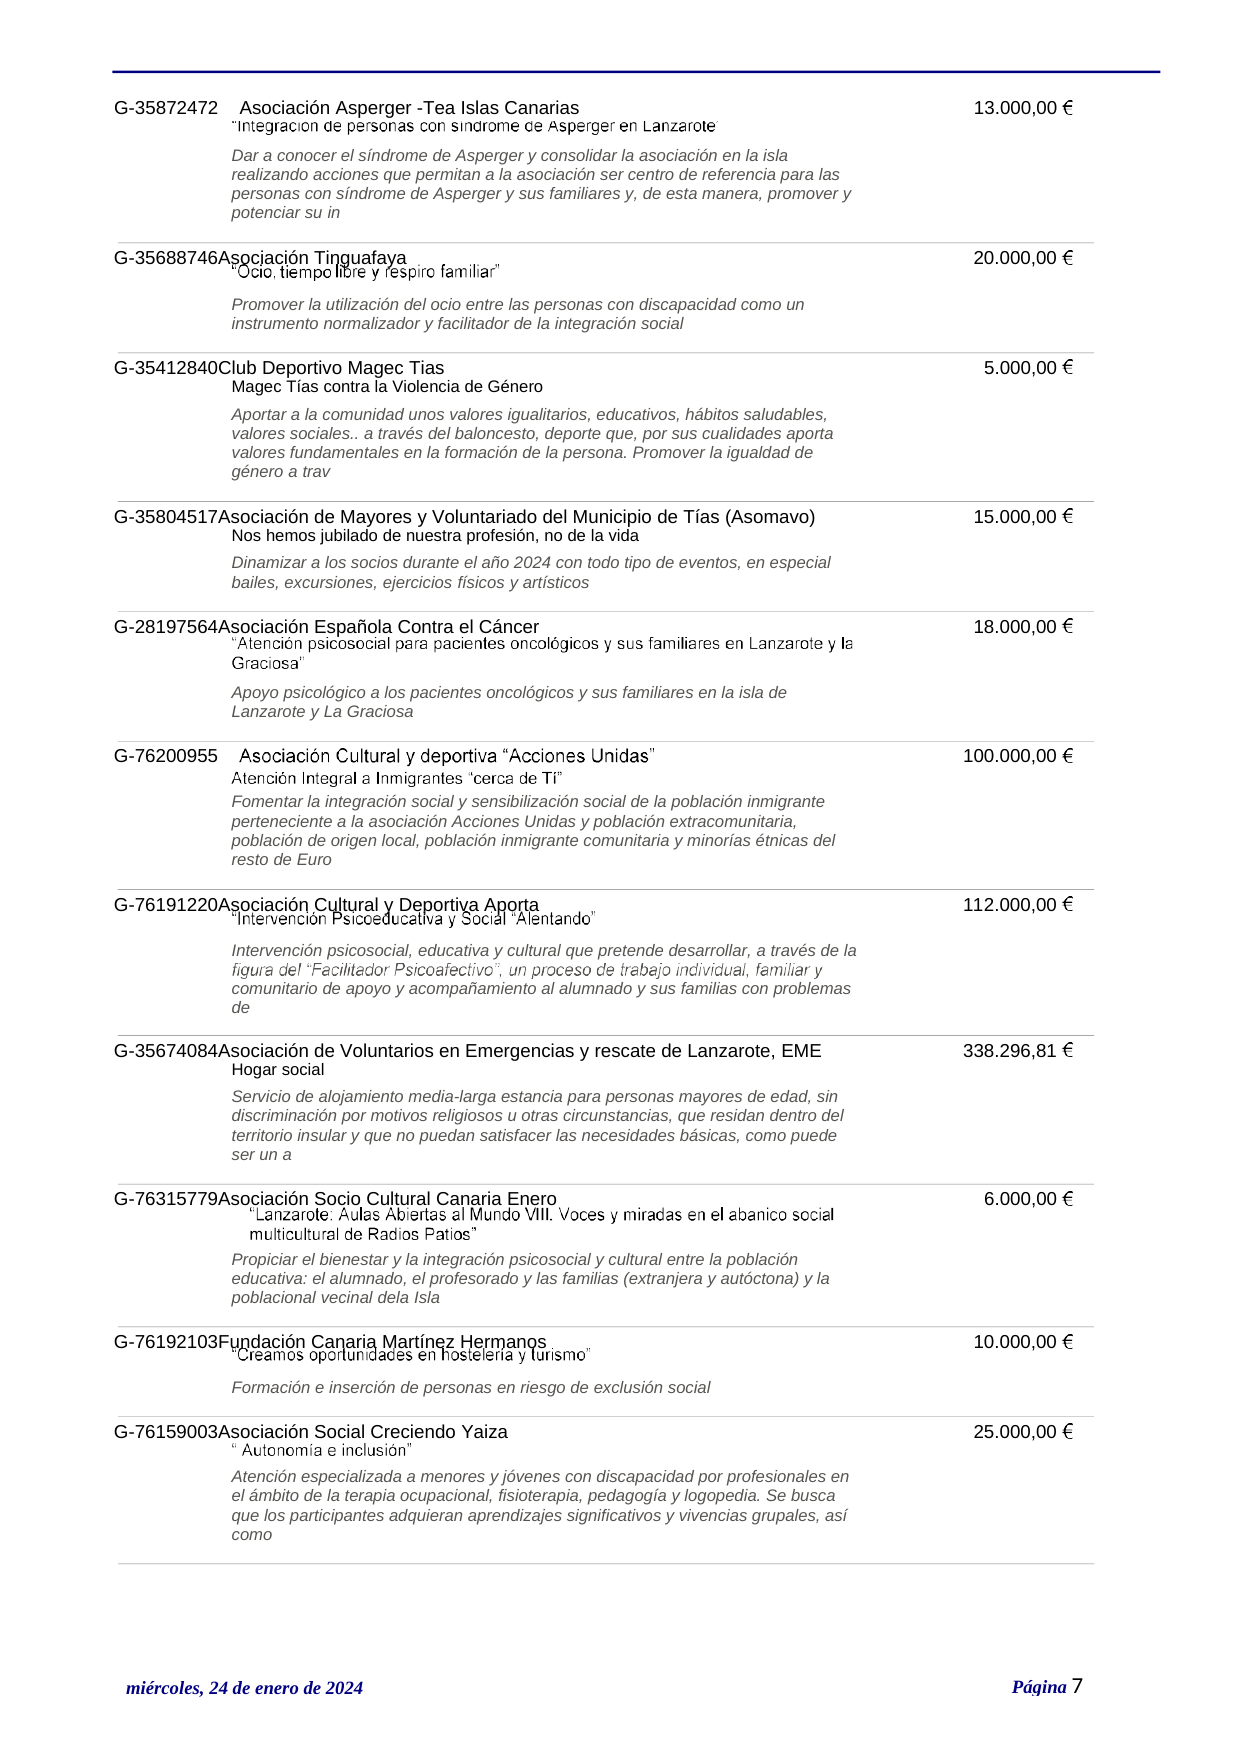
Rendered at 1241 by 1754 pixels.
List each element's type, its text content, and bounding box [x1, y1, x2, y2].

picture [550, 1207, 830, 1224]
text Formación e inserción de personas en riesgo de exclusión social [231, 1377, 1171, 1397]
picture [232, 264, 275, 280]
picture [232, 911, 595, 928]
text comunitario de apoyo y acompañamiento al alumnado y sus familias con problemas de [231, 960, 852, 1017]
text Hogar social [231, 1031, 1171, 1079]
text Magec Tías contra la Violencia de Género [231, 348, 1171, 396]
picture [336, 264, 499, 281]
text Promover la utilización del ocio entre las personas con discapacidad como un instrumento normalizador y facilitador de la integración social [231, 294, 807, 333]
text Servicio de alojamiento media-larga estancia para personas mayores de edad, sin discriminación por motivos religiosos u otras circunstancias, que residan dentro del territorio insular y que no puedan satisfacer las necesidades básicas, como puede ser un a [231, 1087, 846, 1164]
picture [1062, 1423, 1073, 1439]
picture [232, 963, 823, 979]
picture [1062, 618, 1073, 633]
picture [280, 265, 331, 281]
text Atención especializada a menores y jóvenes con discapacidad por profesionales en el ámbito de la terapia ocupacional, fisioterapia, pedagogía y logopedia. Se busca que los participantes adquieran aprendizajes significativos y vivencias grupales, así como [231, 1467, 851, 1544]
picture [1062, 896, 1073, 911]
text Aportar a la comunidad unos valores igualitarios, educativos, hábitos saludables, valores sociales.. a través del baloncesto, deporte que, por sus cualidades aporta valores fundamentales en la formación de la persona. Promover la igualdad de género a trav [231, 404, 835, 481]
text Apoyo psicológico a los pacientes oncológicos y sus familiares en la isla de Lanzarote y La Graciosa [231, 682, 842, 721]
picture [1062, 1334, 1073, 1349]
picture [232, 637, 853, 669]
text Intervención psicosocial, educativa y cultural que pretende desarrollar, a través de la [231, 941, 1171, 960]
picture [1062, 250, 1073, 265]
picture [250, 1207, 536, 1240]
text Propiciar el bienestar y la integración psicosocial y cultural entre la población educativa: el alumnado, el profesorado y las familias (extranjera y autóctona) y la poblacional vecinal dela Isla [231, 1249, 832, 1307]
text Dar a conocer el síndrome de Asperger y consolidar la asociación en la isla realizando acciones que permitan a la asociación ser centro de referencia para las personas con síndrome de Asperger y sus familiares y, de esta manera, promover y potenciar su in [231, 146, 853, 222]
text Nos hemos jubilado de nuestra profesión, no de la vida [231, 497, 1171, 545]
picture [232, 1443, 411, 1456]
picture [1062, 748, 1073, 763]
text Dinamizar a los socios durante el año 2024 con todo tipo de eventos, en especial bailes, excursiones, ejercicios físicos y artísticos [231, 553, 833, 592]
picture [232, 121, 719, 135]
picture [232, 1348, 590, 1364]
text Fomentar la integración social y sensibilización social de la población inmigrante perteneciente a la asociación Acciones Unidas y población extracomunitaria, población de origen local, población inmigrante comunitaria y minorías étnicas del resto de Euro [231, 742, 837, 869]
picture [1062, 100, 1073, 115]
picture [1062, 1191, 1073, 1206]
